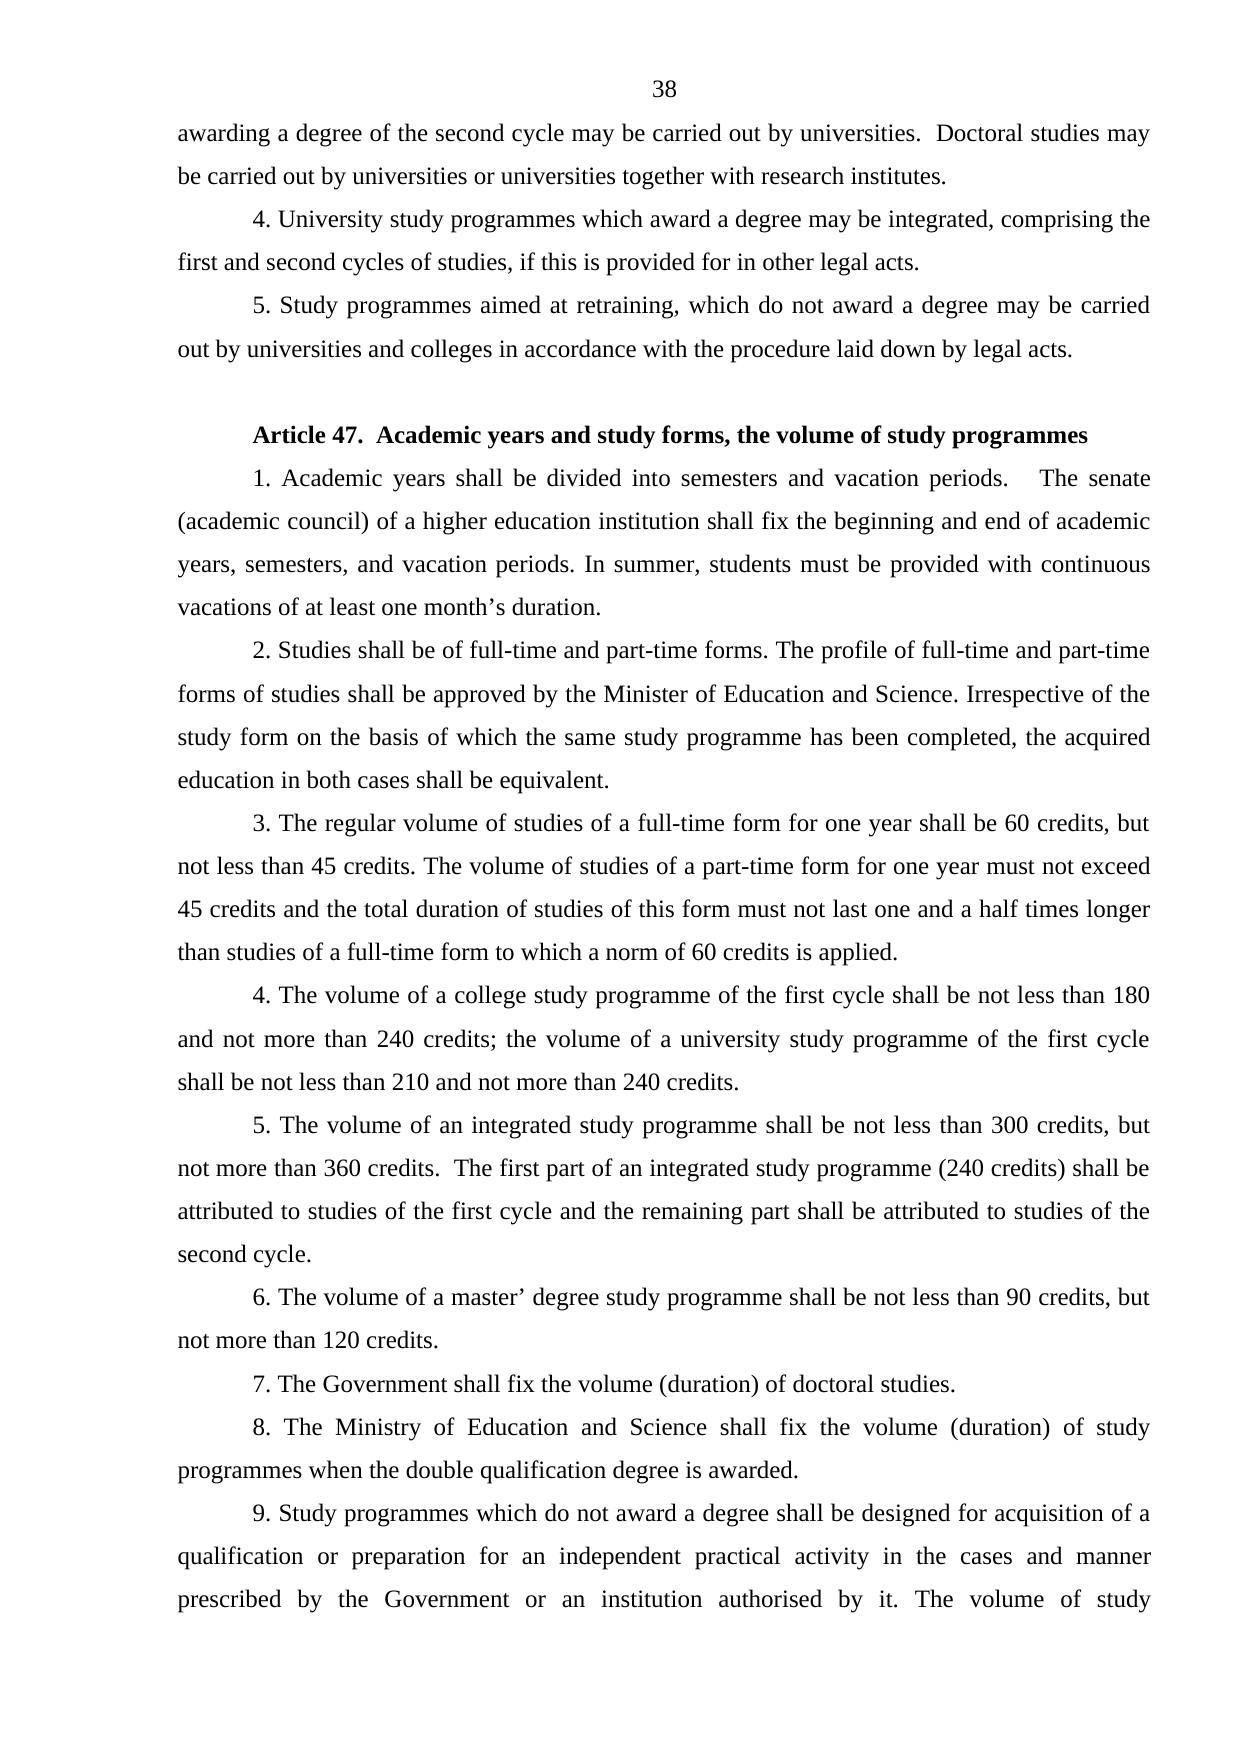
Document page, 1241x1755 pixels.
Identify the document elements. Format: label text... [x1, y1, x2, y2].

text 4. University study programmes which award a degree may be integrated, comprising the first and second cycles of studies, if this is provided for in other legal acts. [177, 204, 1152, 276]
text 3. The regular volume of studies of a full-time form for one year shall be 60 credits, but not less than 45 credits. The volume of studies of a part-time form for one year must not exceed 45 credits and the total duration of studies of this form must not last one and a half times longer than studies of a full-time form to which a norm of 60 credits is applied. [177, 808, 1152, 966]
text 7. The Government shall fix the volume (duration) of doctoral studies. [177, 1369, 1152, 1397]
text 1. Academic years shall be divided into semesters and vacation periods. The senate (academic council) of a higher education institution shall fix the beginning and end of academic years, semesters, and vacation periods. In summer, students must be provided with continuous vacations of at least one month’s duration. [177, 463, 1152, 621]
text 2. Studies shall be of full-time and part-time forms. The profile of full-time and part-time forms of studies shall be approved by the Minister of Education and Science. Irrespective of the study form on the basis of which the same study programme has been completed, the acquired education in both cases shall be equivalent. [177, 636, 1152, 794]
text 5. Study programmes aimed at retraining, which do not award a degree may be carried out by universities and colleges in accordance with the procedure laid down by legal acts. [177, 291, 1152, 362]
text Article 47. Academic years and study forms, the volume of study programmes [177, 420, 1152, 449]
text 4. The volume of a college study programme of the first cycle shall be not less than 180 and not more than 240 credits; the volume of a university study programme of the first cycle shall be not less than 210 and not more than 240 credits. [177, 981, 1152, 1096]
text awarding a degree of the second cycle may be carried out by universities. Doctoral studies may be carried out by universities or universities together with research institutes. [177, 118, 1152, 190]
text 5. The volume of an integrated study programme shall be not less than 300 credits, but not more than 360 credits. The first part of an integrated study programme (240 credits) shall be attributed to studies of the first cycle and the remaining part shall be attributed to studies of the second cycle. [177, 1110, 1152, 1268]
text 9. Study programmes which do not award a degree shall be designed for acquisition of a qualification or preparation for an independent practical activity in the cases and manner prescribed by the Government or an institution authorised by it. The volume of study [177, 1498, 1152, 1613]
text 8. The Ministry of Education and Science shall fix the volume (duration) of study programmes when the double qualification degree is awarded. [177, 1412, 1152, 1484]
text 6. The volume of a master’ degree study programme shall be not less than 90 credits, but not more than 120 credits. [177, 1282, 1152, 1354]
